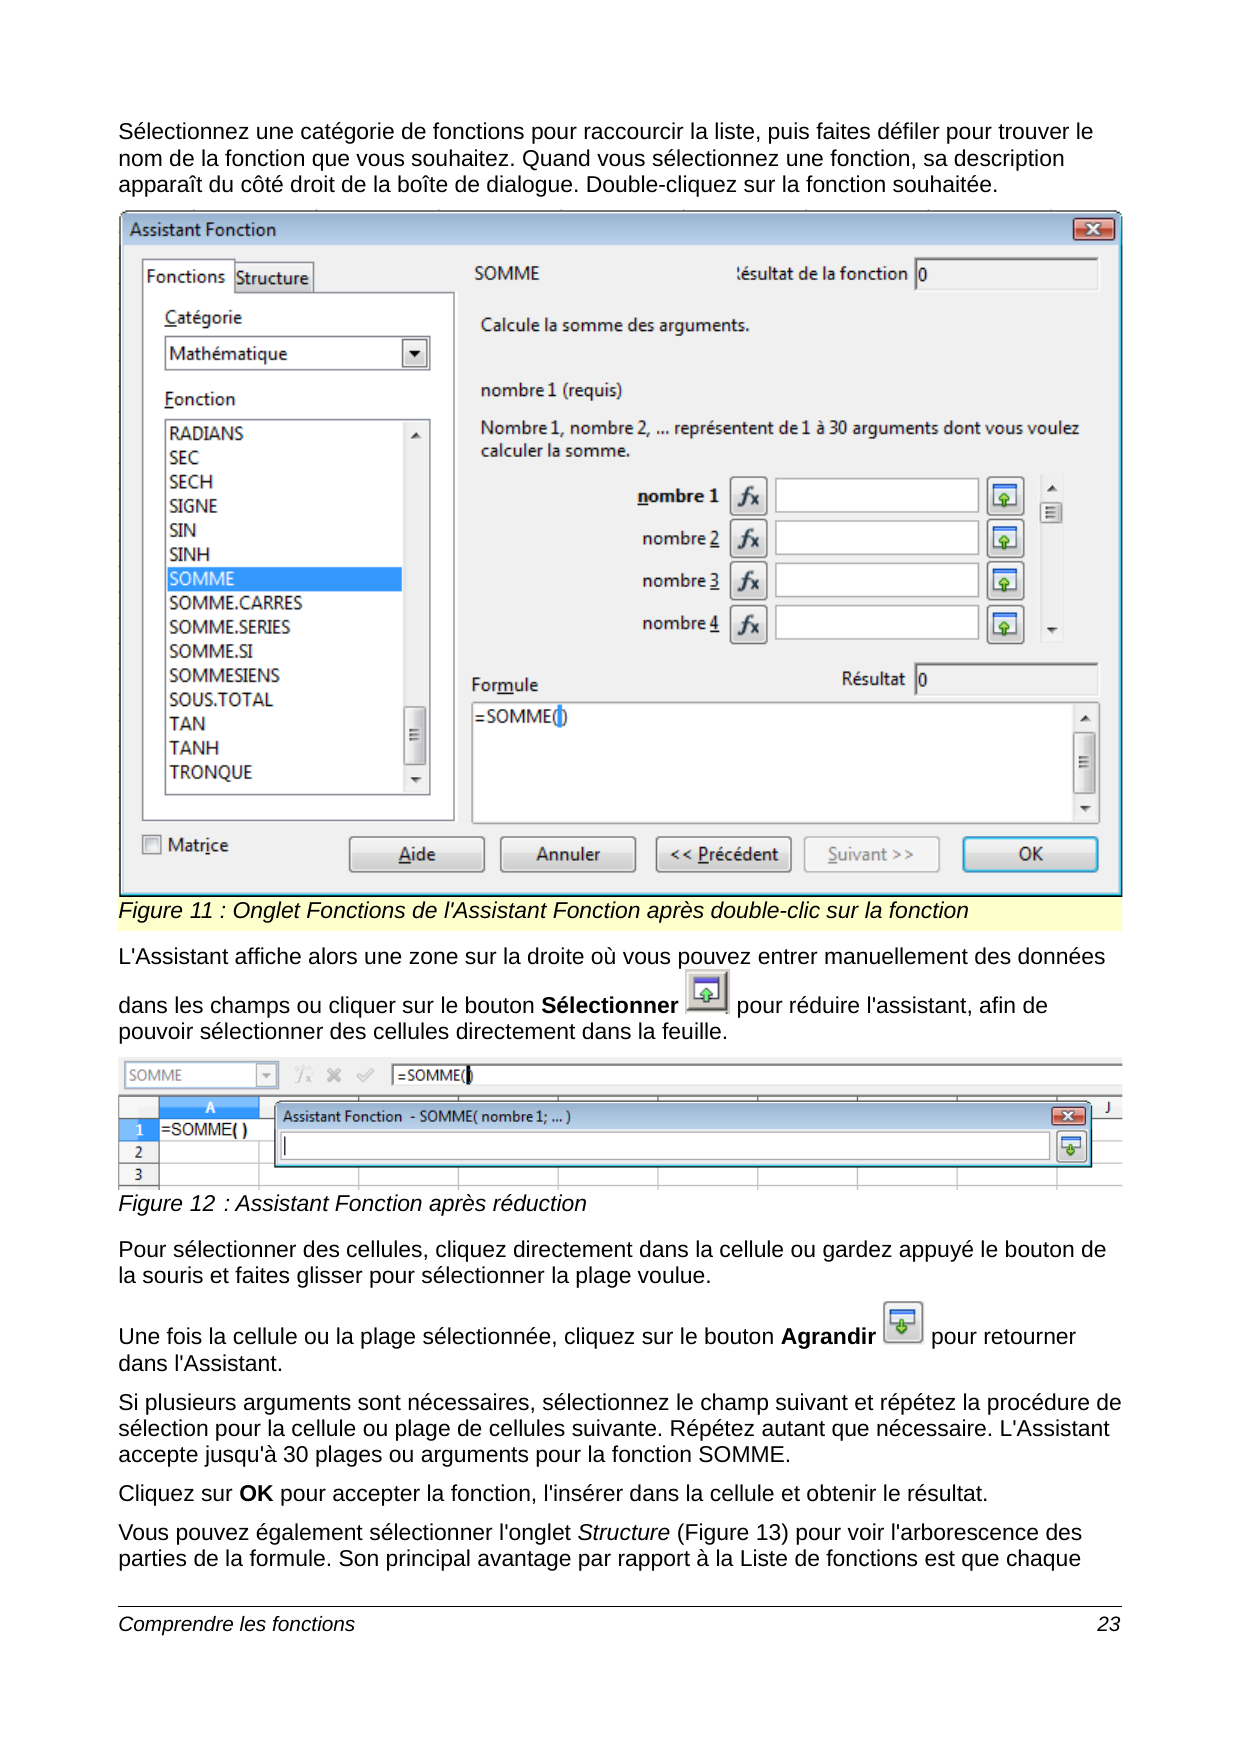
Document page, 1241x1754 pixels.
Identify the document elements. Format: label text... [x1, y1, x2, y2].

text Cliquez sur OK pour accepter la fonction, l'insérer dans la cellule et obtenir le résultat. [118, 1480, 1122, 1506]
text Vous pouvez également sélectionner l'onglet Structure (Figure 13) pour voir l'arborescence des parties de la formule. Son principal avantage par rapport à la Liste de fonctions est que chaque [118, 1519, 1122, 1572]
text Figure 11 : Onglet Fonctions de l'Assistant Fonction après double-clic sur la fonction [118, 897, 1122, 923]
text Une fois la cellule ou la plage sélectionnée, cliquez sur le bouton Agrandir pour retourner dans l'Assistant. [118, 1301, 1122, 1376]
text Sélectionnez une catégorie de fonctions pour raccourcir la liste, puis faites défiler pour trouver le nom de la fonction que vous souhaitez. Quand vous sélectionnez une fonction, sa description apparaît du côté droit de la boîte de dialogue. Double-cliquez sur la fonction souhaitée. [118, 118, 1122, 197]
text L'Assistant affiche alors une zone sur la droite où vous pouvez entrer manuellement des données dans les champs ou cliquer sur le bouton Sélectionner pour réduire l'assistant, afin de pouvoir sélectionner des cellules directement dans la feuille. [118, 943, 1122, 1044]
picture [118, 1057, 1123, 1190]
text Pour sélectionner des cellules, cliquez directement dans la cellule ou gardez appuyé le bouton de la souris et faites glisser pour sélectionner la plage voulue. [118, 1236, 1122, 1288]
text Figure 12 : Assistant Fonction après réduction [118, 1190, 1122, 1216]
text Si plusieurs arguments sont nécessaires, sélectionnez le champ suivant et répétez la procédure de sélection pour la cellule ou plage de cellules suivante. Répétez autant que nécessaire. L'Assistant accepte jusqu'à 30 plages ou arguments pour la fonction SOMME. [118, 1388, 1122, 1468]
picture [882, 1301, 925, 1345]
picture [118, 209, 1123, 897]
picture [685, 969, 731, 1014]
